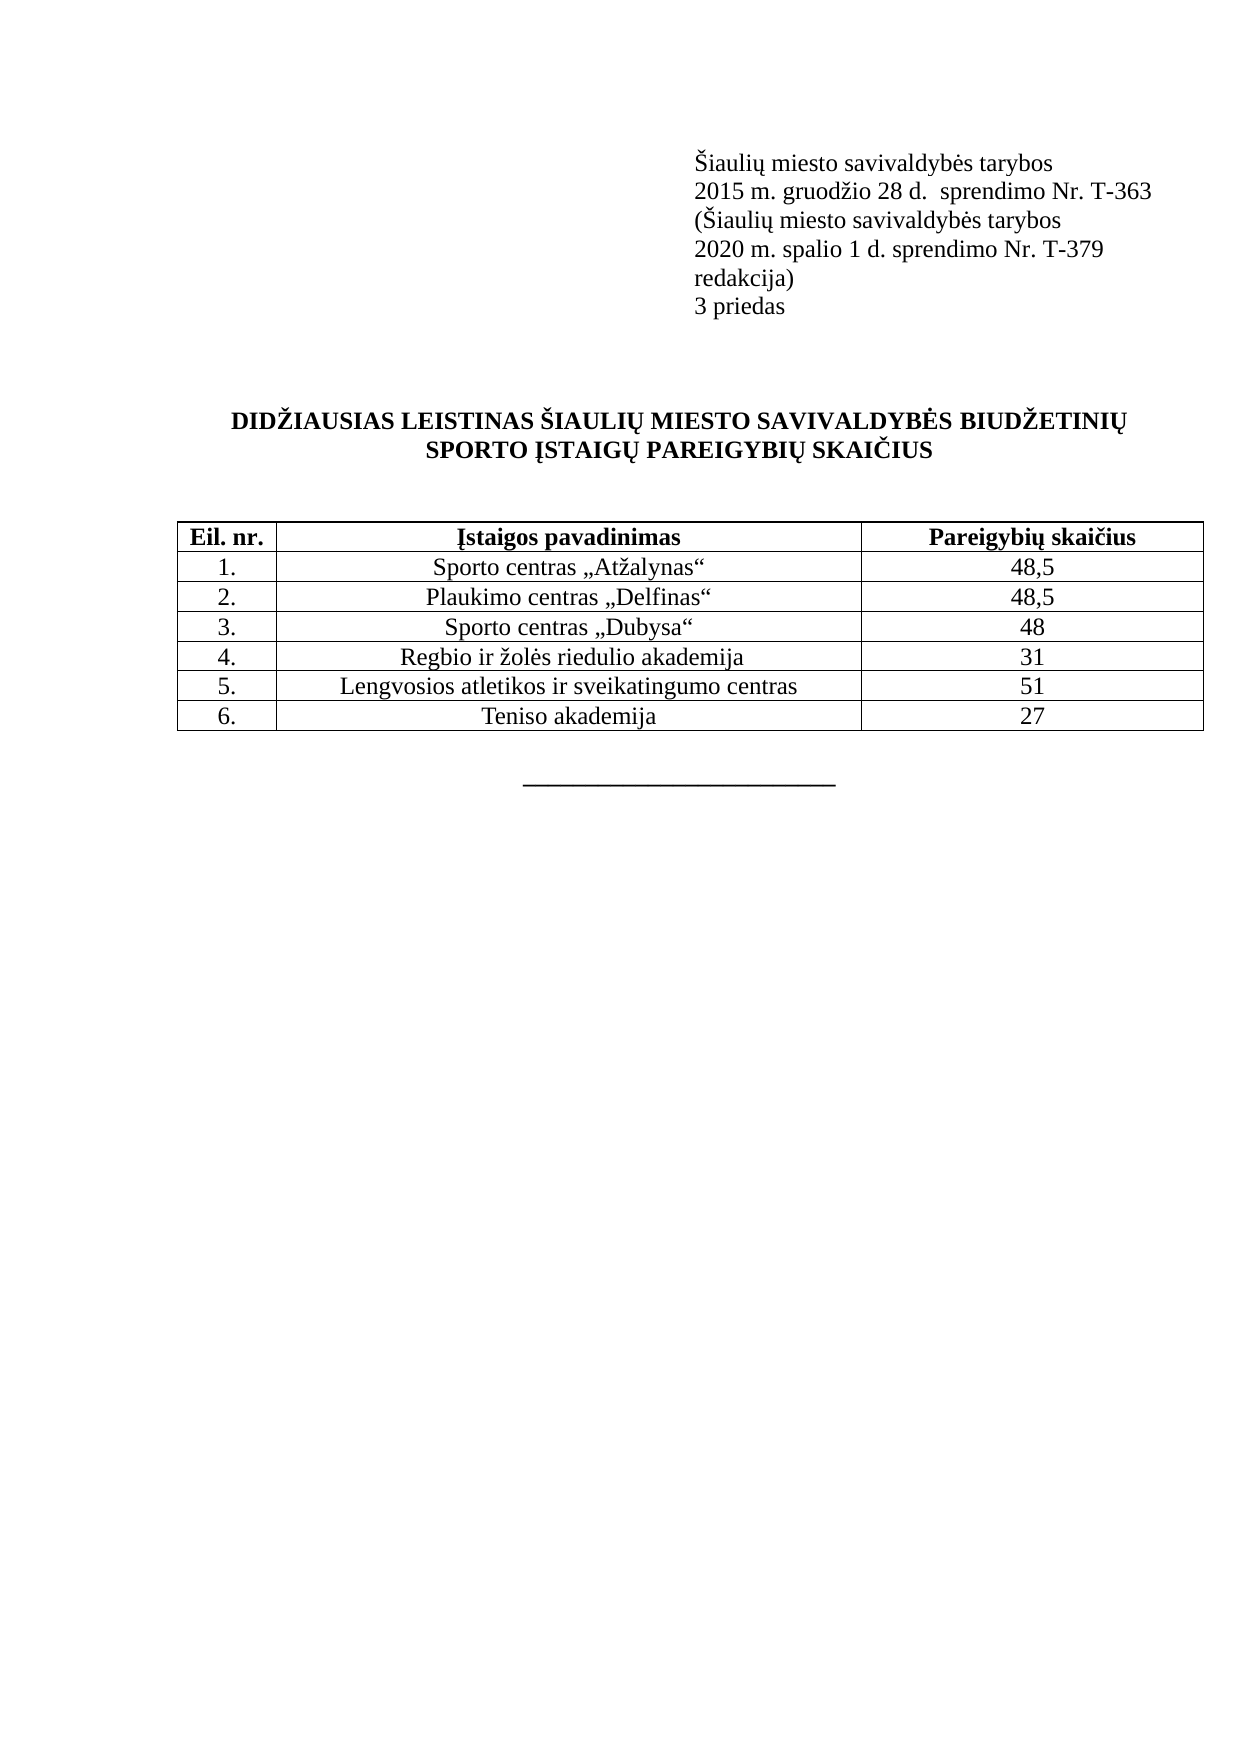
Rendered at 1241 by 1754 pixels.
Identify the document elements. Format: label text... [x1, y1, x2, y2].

table_cell Sporto centras „Atžalynas“ [277, 552, 861, 581]
table_header Įstaigos pavadinimas [277, 523, 861, 551]
table_cell Regbio ir žolės riedulio akademija [277, 642, 861, 670]
text 2020 m. spalio 1 d. sprendimo Nr. T-379 [177, 234, 1181, 263]
table_cell Teniso akademija [277, 701, 861, 730]
table_cell Plaukimo centras „Delfinas“ [277, 582, 861, 611]
table_header Eil. nr. [178, 523, 276, 551]
table_cell 2. [178, 582, 276, 611]
table_cell 6. [178, 701, 276, 730]
table_cell 48,5 [862, 582, 1203, 611]
text 2015 m. gruodžio 28 d. sprendimo Nr. T-363 [177, 176, 1181, 205]
table_cell Sporto centras „Dubysa“ [277, 612, 861, 641]
text (Šiaulių miesto savivaldybės tarybos [177, 205, 1181, 234]
table_cell 1. [178, 552, 276, 581]
table_cell 3. [178, 612, 276, 641]
table_cell Lengvosios atletikos ir sveikatingumo centras [277, 671, 861, 700]
table_cell 48,5 [862, 552, 1203, 581]
table_cell 48 [862, 612, 1203, 641]
table_cell 31 [862, 642, 1203, 670]
text 3 priedas [694, 291, 1181, 320]
table_cell 51 [862, 671, 1203, 700]
text Šiaulių miesto savivaldybės tarybos [694, 148, 1181, 176]
table_cell 27 [862, 701, 1203, 730]
table_cell 5. [178, 671, 276, 700]
text DIDŽIAUSIAS LEISTINAS ŠIAULIŲ MIESTO SAVIVALDYBĖS BIUDŽETINIŲ SPORTO ĮSTAIGŲ PAREIGYBIŲ SKAIČIUS [177, 406, 1181, 464]
table_header Pareigybių skaičius [862, 523, 1203, 551]
table_cell 4. [178, 642, 276, 670]
text _________________________ [177, 760, 1181, 788]
text redakcija) [177, 263, 1181, 291]
